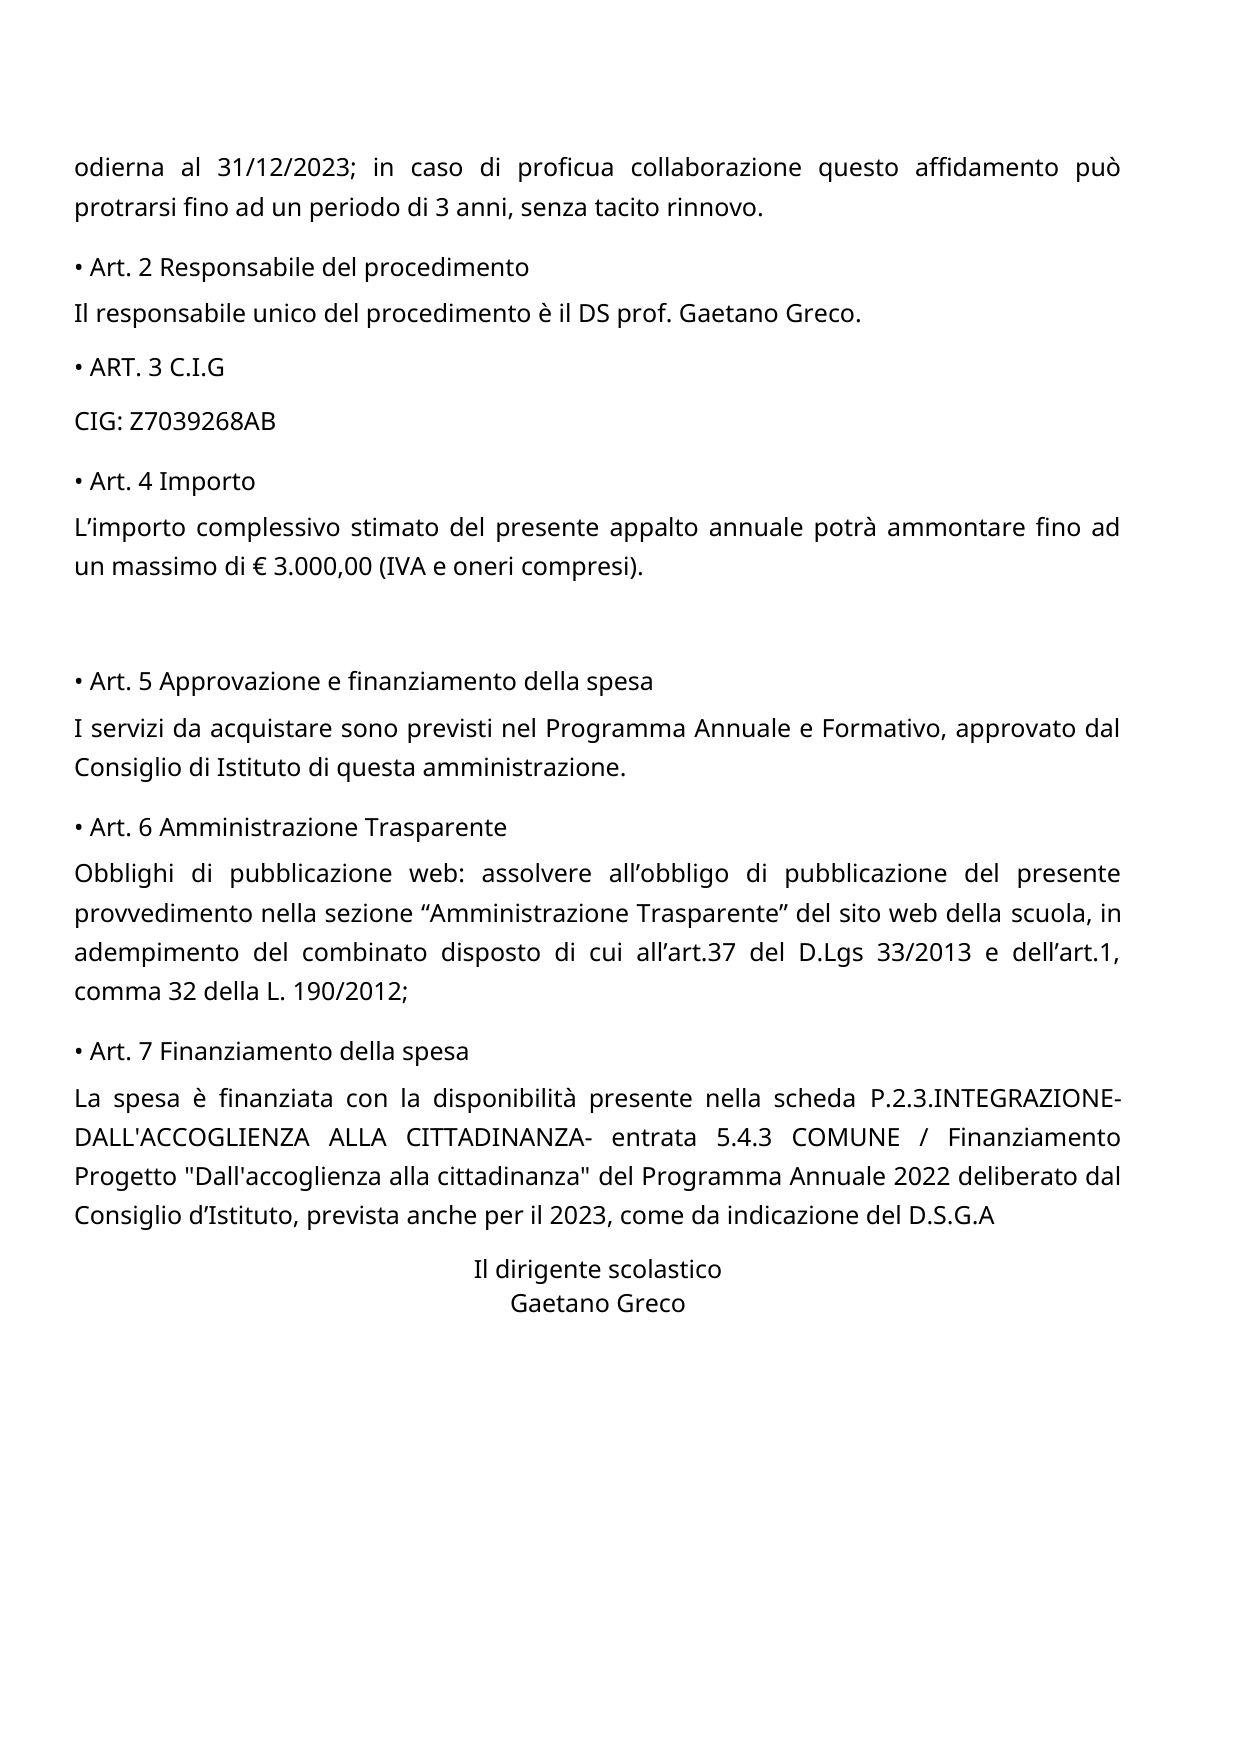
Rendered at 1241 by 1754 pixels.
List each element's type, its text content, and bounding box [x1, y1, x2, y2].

text L’importo complessivo stimato del presente appalto annuale potrà ammontare fino ad un massimo di € 3.000,00 (IVA e oneri compresi). [74, 510, 1122, 583]
subtitle • Art. 4 Importo [74, 463, 1122, 497]
subtitle • Art. 6 Amministrazione Trasparente [74, 809, 1122, 844]
subtitle • Art. 5 Approvazione e finanziamento della spesa [74, 664, 1122, 698]
text CIG: Z7039268AB [74, 403, 1122, 437]
text La spesa è finanziata con la disponibilità presente nella scheda P.2.3.INTEGRAZIONE- DALL'ACCOGLIENZA ALLA CITTADINANZA- entrata 5.4.3 COMUNE / Finanziamento Progetto "Dall'accoglienza alla cittadinanza" del Programma Annuale 2022 deliberato dal Consiglio d’Istituto, prevista anche per il 2023, come da indicazione del D.S.G.A [74, 1080, 1122, 1232]
text I servizi da acquistare sono previsti nel Programma Annuale e Formativo, approvato dal Consiglio di Istituto di questa amministrazione. [74, 710, 1122, 784]
text Il responsabile unico del procedimento è il DS prof. Gaetano Greco. [74, 296, 1122, 330]
text • ART. 3 C.I.G [74, 349, 1122, 383]
subtitle • Art. 2 Responsabile del procedimento [74, 249, 1122, 283]
text odierna al 31/12/2023; in caso di proficua collaborazione questo affidamento può protrarsi fino ad un periodo di 3 anni, senza tacito rinnovo. [74, 150, 1122, 223]
subtitle • Art. 7 Finanziamento della spesa [74, 1034, 1122, 1068]
text Gaetano Greco [74, 1286, 1122, 1319]
text Obblighi di pubblicazione web: assolvere all’obbligo di pubblicazione del presente provvedimento nella sezione “Amministrazione Trasparente” del sito web della scuola, in adempimento del combinato disposto di cui all’art.37 del D.Lgs 33/2013 e dell’art.1, comma 32 della L. 190/2012; [74, 856, 1122, 1008]
text Il dirigente scolastico [74, 1251, 1122, 1286]
